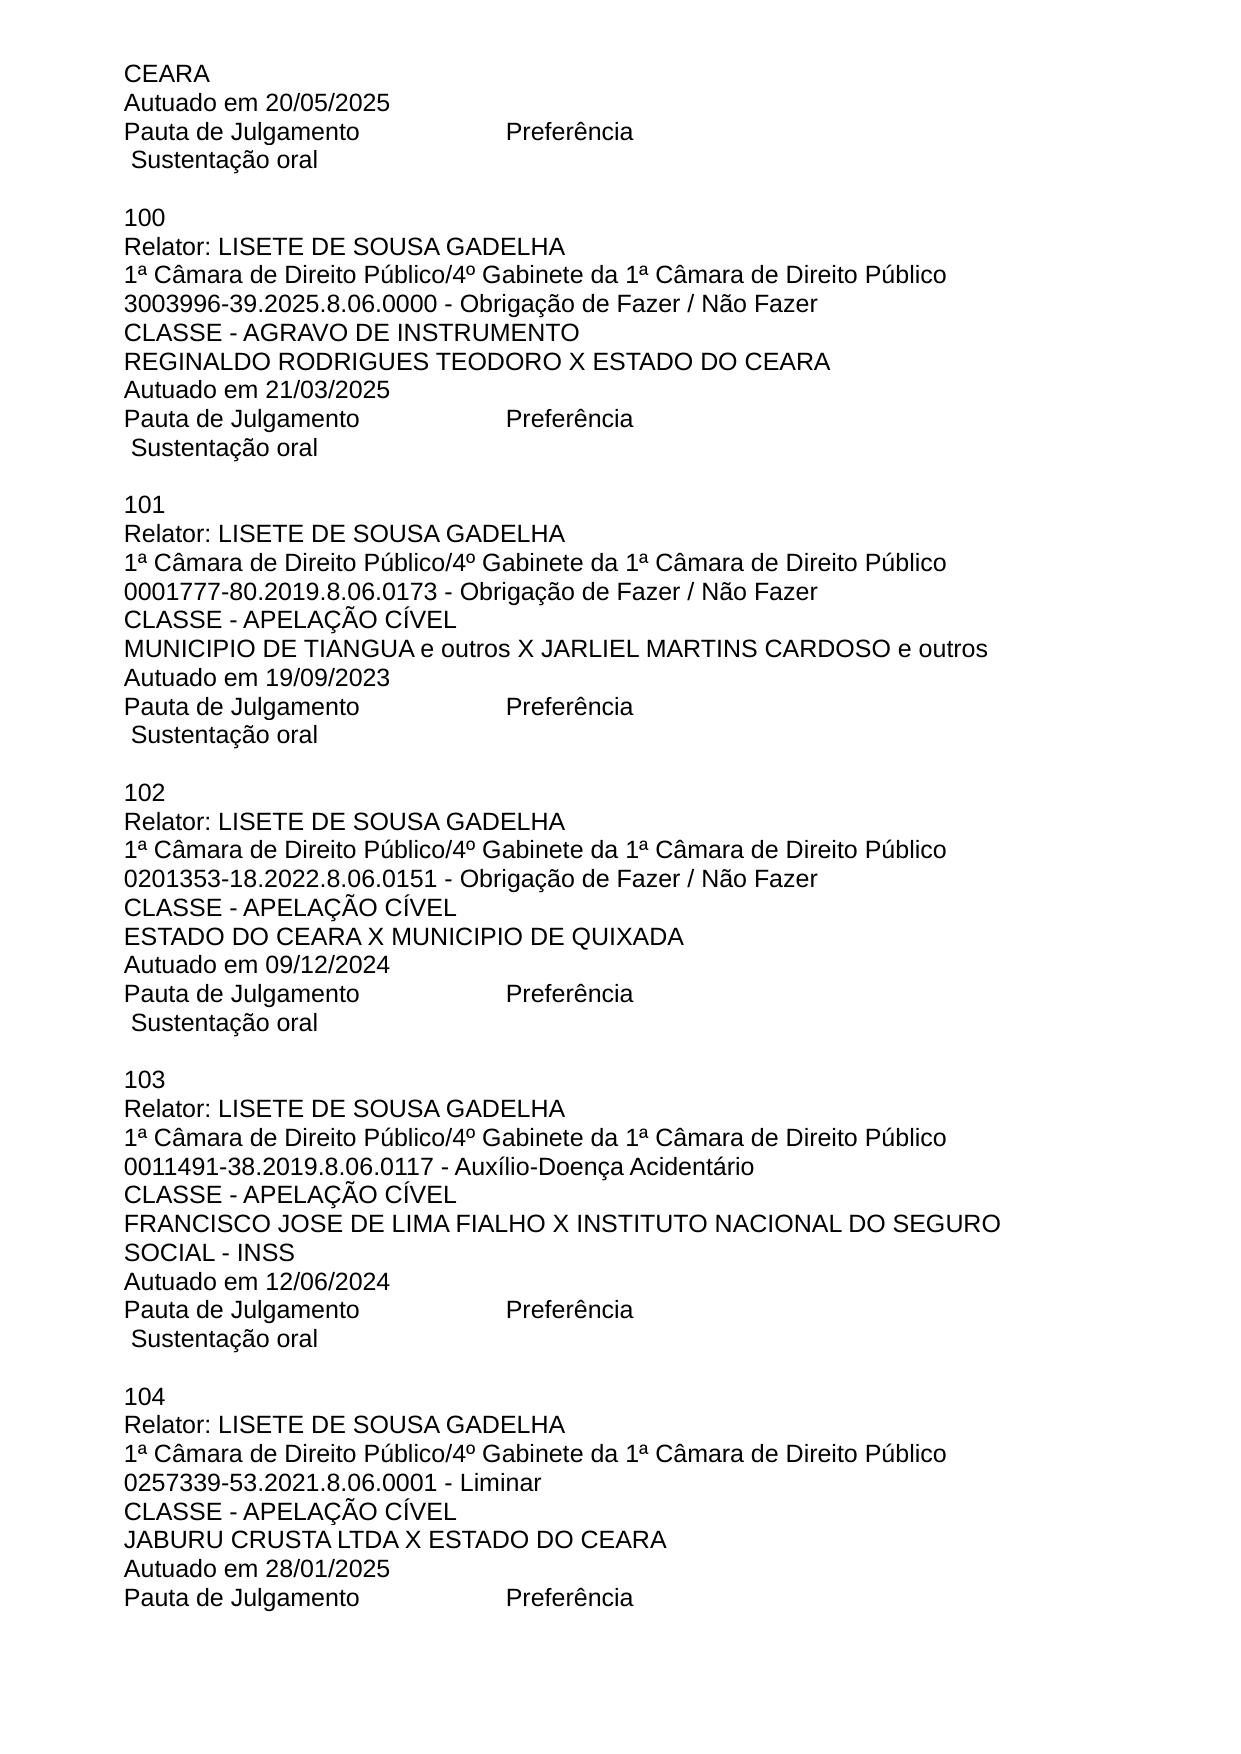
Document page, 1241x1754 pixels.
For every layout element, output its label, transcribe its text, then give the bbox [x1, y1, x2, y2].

text Pauta de Julgamento Preferência [124, 692, 1069, 720]
text Pauta de Julgamento Preferência [124, 404, 1069, 433]
text 0201353-18.2022.8.06.0151 - Obrigação de Fazer / Não Fazer [124, 864, 1069, 893]
text Sustentação oral [124, 1324, 1069, 1353]
text Autuado em 21/03/2025 [124, 375, 1069, 404]
text Autuado em 20/05/2025 [124, 88, 1069, 117]
text 103 [124, 1065, 1069, 1094]
text 0011491-38.2019.8.06.0117 - Auxílio-Doença Acidentário [124, 1152, 1069, 1180]
text Sustentação oral [124, 720, 1069, 749]
text Autuado em 12/06/2024 [124, 1267, 1069, 1295]
text FRANCISCO JOSE DE LIMA FIALHO X INSTITUTO NACIONAL DO SEGURO SOCIAL - INSS [124, 1209, 1069, 1267]
text 1ª Câmara de Direito Público/4º Gabinete da 1ª Câmara de Direito Público [124, 1439, 1069, 1468]
text Sustentação oral [124, 1008, 1069, 1037]
text Pauta de Julgamento Preferência [124, 1583, 1069, 1612]
text 0257339-53.2021.8.06.0001 - Liminar [124, 1468, 1069, 1497]
text Pauta de Julgamento Preferência [124, 117, 1069, 145]
text Pauta de Julgamento Preferência [124, 1295, 1069, 1324]
text CLASSE - APELAÇÃO CÍVEL [124, 1497, 1069, 1525]
text 1ª Câmara de Direito Público/4º Gabinete da 1ª Câmara de Direito Público [124, 835, 1069, 864]
text 104 [124, 1382, 1069, 1410]
text Pauta de Julgamento Preferência [124, 979, 1069, 1008]
text Sustentação oral [124, 433, 1069, 462]
text CLASSE - AGRAVO DE INSTRUMENTO [124, 318, 1069, 347]
text 1ª Câmara de Direito Público/4º Gabinete da 1ª Câmara de Direito Público [124, 1123, 1069, 1152]
text 1ª Câmara de Direito Público/4º Gabinete da 1ª Câmara de Direito Público [124, 548, 1069, 577]
text JABURU CRUSTA LTDA X ESTADO DO CEARA [124, 1525, 1069, 1554]
text 102 [124, 778, 1069, 807]
text 1ª Câmara de Direito Público/4º Gabinete da 1ª Câmara de Direito Público [124, 260, 1069, 289]
text CEARA [124, 59, 1069, 88]
text ESTADO DO CEARA X MUNICIPIO DE QUIXADA [124, 922, 1069, 950]
text MUNICIPIO DE TIANGUA e outros X JARLIEL MARTINS CARDOSO e outros [124, 634, 1069, 663]
text Relator: LISETE DE SOUSA GADELHA [124, 232, 1069, 260]
text CLASSE - APELAÇÃO CÍVEL [124, 605, 1069, 634]
text Relator: LISETE DE SOUSA GADELHA [124, 1410, 1069, 1439]
text Relator: LISETE DE SOUSA GADELHA [124, 519, 1069, 548]
text Relator: LISETE DE SOUSA GADELHA [124, 1094, 1069, 1123]
text CLASSE - APELAÇÃO CÍVEL [124, 1180, 1069, 1209]
text CLASSE - APELAÇÃO CÍVEL [124, 893, 1069, 922]
text 100 [124, 203, 1069, 232]
text 0001777-80.2019.8.06.0173 - Obrigação de Fazer / Não Fazer [124, 577, 1069, 605]
text Autuado em 09/12/2024 [124, 950, 1069, 979]
text 101 [124, 490, 1069, 519]
text Sustentação oral [124, 145, 1069, 174]
text Autuado em 28/01/2025 [124, 1554, 1069, 1583]
text Relator: LISETE DE SOUSA GADELHA [124, 807, 1069, 835]
text REGINALDO RODRIGUES TEODORO X ESTADO DO CEARA [124, 347, 1069, 375]
text 3003996-39.2025.8.06.0000 - Obrigação de Fazer / Não Fazer [124, 289, 1069, 318]
text Autuado em 19/09/2023 [124, 663, 1069, 692]
